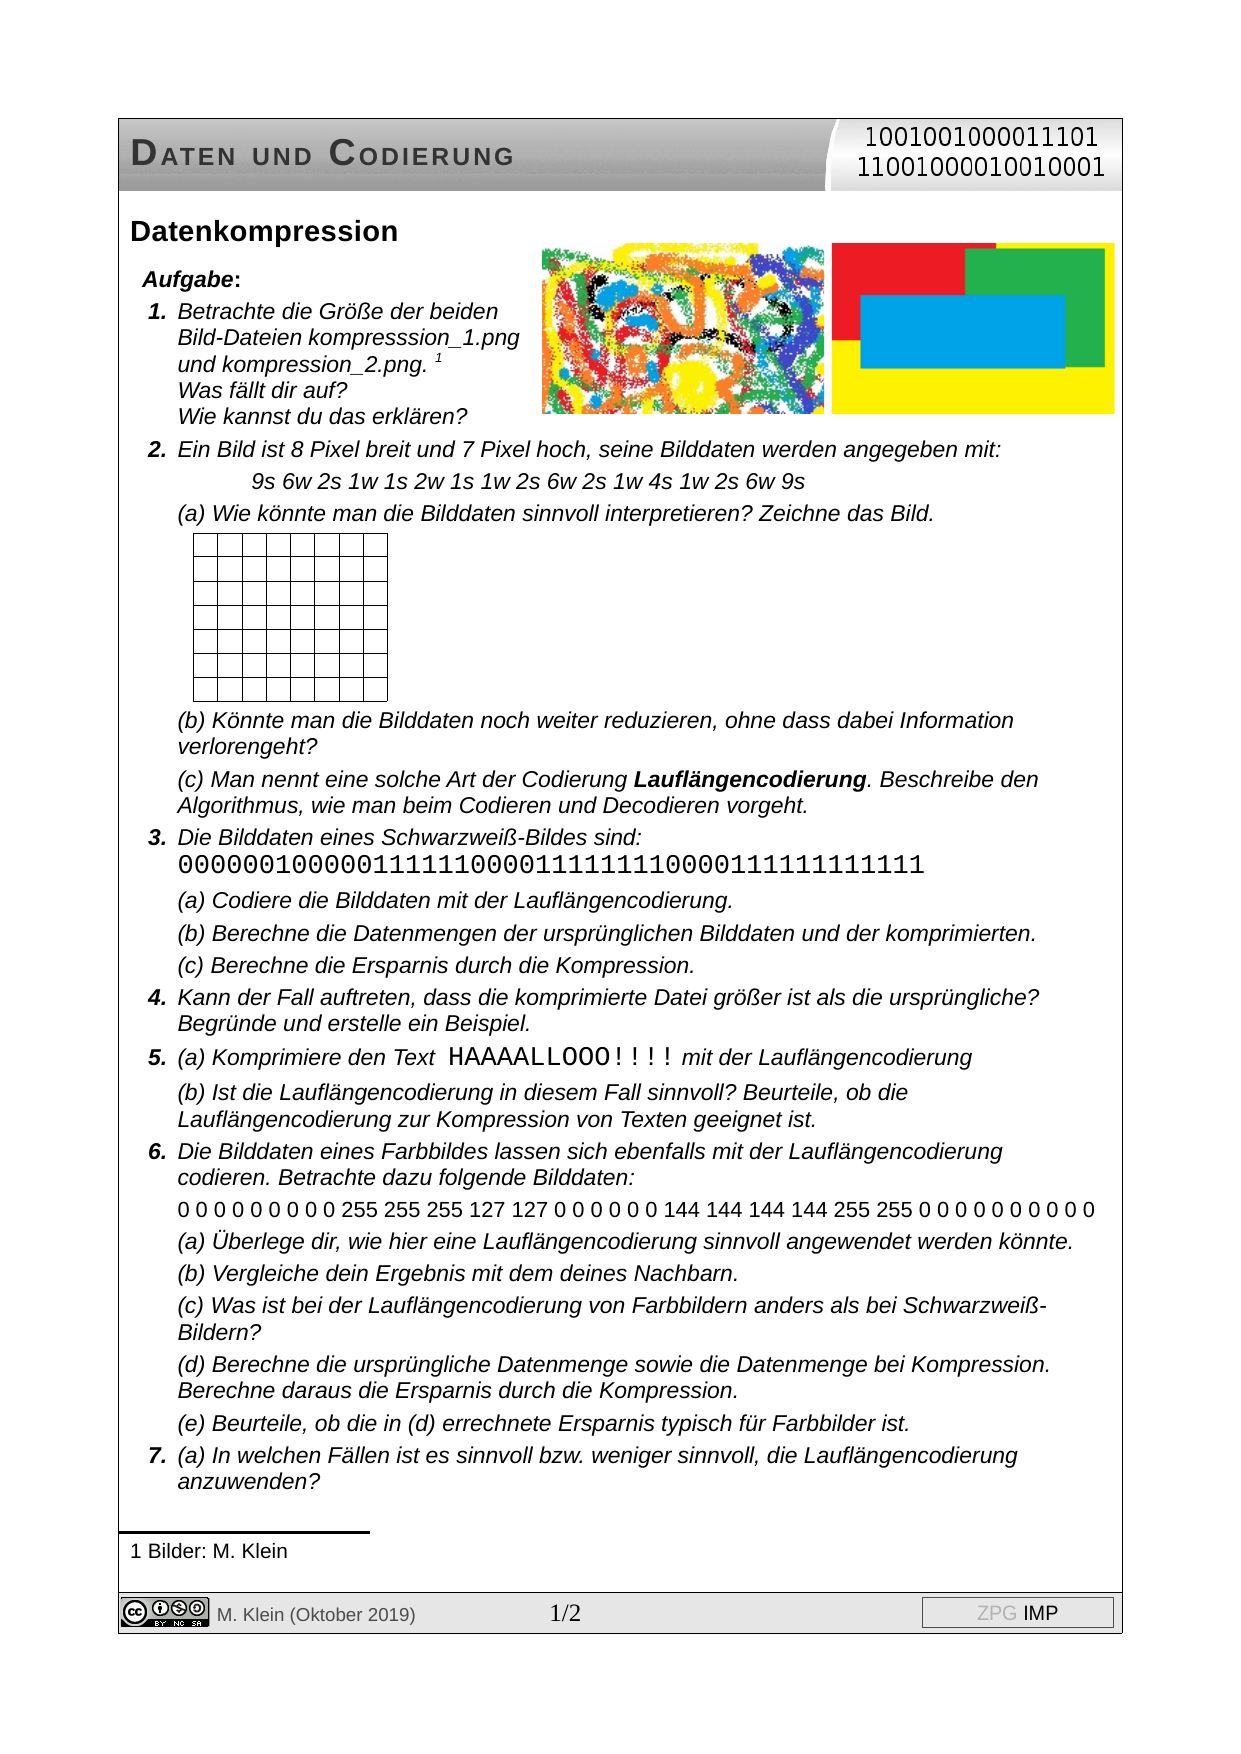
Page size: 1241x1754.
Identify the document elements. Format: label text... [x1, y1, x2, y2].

table_cell [315, 630, 339, 653]
table_cell [364, 678, 387, 701]
table_cell [291, 654, 314, 677]
table_cell [194, 557, 217, 581]
table_cell [267, 630, 290, 653]
list (c) Man nennt eine solche Art der Codierung Lauflängencodierung. Beschreibe den Algorithmus, wie man beim Codieren und Decodieren vorgeht. [148, 766, 1092, 818]
table_cell [243, 557, 266, 581]
table_header [243, 534, 266, 556]
list 0 0 0 0 0 0 0 0 0 255 255 255 127 127 0 0 0 0 0 0 144 144 144 144 255 255 0 0 0 0 0 0 0 0 0 0 [148, 1197, 1110, 1222]
table_cell [194, 678, 217, 701]
table_cell [218, 606, 242, 629]
table_cell [340, 606, 363, 629]
table_cell [315, 678, 339, 701]
table_header [194, 534, 217, 556]
table_header [218, 534, 242, 556]
list (c) Was ist bei der Lauflängencodierung von Farbbildern anders als bei Schwarzweiß-Bildern? [148, 1292, 1092, 1345]
list Kann der Fall auftreten, dass die komprimierte Datei größer ist als die ursprüngliche? Begründe und erstelle ein Beispiel. [148, 984, 1092, 1037]
list (a) In welchen Fällen ist es sinnvoll bzw. weniger sinnvoll, die Lauflängencodierung anzuwenden? [148, 1442, 1092, 1495]
list Die Bilddaten eines Schwarzweiß-Bildes sind: 0000001000001111110000111111110000111111111111 [148, 824, 1092, 881]
table_cell [340, 630, 363, 653]
table_cell [243, 654, 266, 677]
table_cell [218, 630, 242, 653]
list 9s 6w 2s 1w 1s 2w 1s 1w 2s 6w 2s 1w 4s 1w 2s 6w 9s [148, 468, 1092, 494]
list (a) Überlege dir, wie hier eine Lauflängencodierung sinnvoll angewendet werden könnte. [148, 1228, 1092, 1254]
table_header [315, 534, 339, 556]
table_cell [315, 582, 339, 604]
list Wie kannst du das erklären? [148, 403, 1092, 429]
table_cell [267, 654, 290, 677]
table_cell [291, 557, 314, 581]
list (e) Beurteile, ob die in (d) errechnete Ersparnis typisch für Farbbilder ist. [148, 1410, 1092, 1436]
list (b) Berechne die Datenmengen der ursprünglichen Bilddaten und der komprimierten. [148, 919, 1092, 946]
list (a) Codiere die Bilddaten mit der Lauflängencodierung. [148, 887, 1092, 913]
picture [120, 1597, 210, 1627]
picture [119, 119, 1122, 191]
table_cell [218, 654, 242, 677]
picture [542, 243, 825, 414]
table_cell [340, 582, 363, 604]
list (c) Berechne die Ersparnis durch die Kompression. [148, 952, 1092, 978]
table_cell [340, 678, 363, 701]
list (b) Ist die Lauflängencodierung in diesem Fall sinnvoll? Beurteile, ob die Lauflängencodierung zur Kompression von Texten geeignet ist. [148, 1079, 1092, 1132]
table_header [340, 534, 363, 556]
list (a) Komprimiere den Text HAAAALLOOO!!!! mit der Lauflängencodierung [148, 1043, 1092, 1073]
table_header [291, 534, 314, 556]
table_cell [194, 606, 217, 629]
table_cell [267, 606, 290, 629]
table_cell [291, 630, 314, 653]
table_cell [194, 582, 217, 604]
table_cell [364, 582, 387, 604]
table_header [267, 534, 290, 556]
list Bilder: M. Klein [130, 1538, 1122, 1562]
table_cell [194, 630, 217, 653]
list Ein Bild ist 8 Pixel breit und 7 Pixel hoch, seine Bilddaten werden angegeben mit: [148, 436, 1092, 462]
table_cell [218, 582, 242, 604]
table_cell [243, 630, 266, 653]
table_cell [340, 557, 363, 581]
table_cell [243, 678, 266, 701]
list (a) Wie könnte man die Bilddaten sinnvoll interpretieren? Zeichne das Bild. [148, 500, 1092, 526]
table_cell [218, 557, 242, 581]
table_cell [267, 557, 290, 581]
table_cell [243, 582, 266, 604]
text Aufgabe: [142, 266, 542, 292]
table_cell [218, 678, 242, 701]
list Was fällt dir auf? [148, 377, 542, 403]
list (b) Vergleiche dein Ergebnis mit dem deines Nachbarn. [148, 1260, 1092, 1286]
table_cell [243, 606, 266, 629]
table_cell [315, 654, 339, 677]
list (b) Könnte man die Bilddaten noch weiter reduzieren, ohne dass dabei Information verlorengeht? [148, 707, 1092, 759]
table_cell [194, 654, 217, 677]
list Betrachte die Größe der beiden Bild-Dateien kompresssion_1.png und kompression_2.png. [148, 298, 542, 377]
table_cell [364, 606, 387, 629]
table_cell [291, 678, 314, 701]
table_cell [315, 606, 339, 629]
table_cell [267, 678, 290, 701]
picture [831, 243, 1115, 414]
table_cell [340, 654, 363, 677]
subtitle Datenkompression [130, 214, 1110, 248]
list (d) Berechne die ursprüngliche Datenmenge sowie die Datenmenge bei Kompression. Berechne daraus die Ersparnis durch die Kompression. [148, 1351, 1092, 1404]
table_cell [364, 557, 387, 581]
table_cell [291, 582, 314, 604]
table_header [364, 534, 387, 556]
table_cell [291, 606, 314, 629]
table_cell [315, 557, 339, 581]
list Die Bilddaten eines Farbbildes lassen sich ebenfalls mit der Lauflängencodierung codieren. Betrachte dazu folgende Bilddaten: [148, 1138, 1092, 1191]
table_cell [364, 654, 387, 677]
table_cell [267, 582, 290, 604]
table_cell [364, 630, 387, 653]
